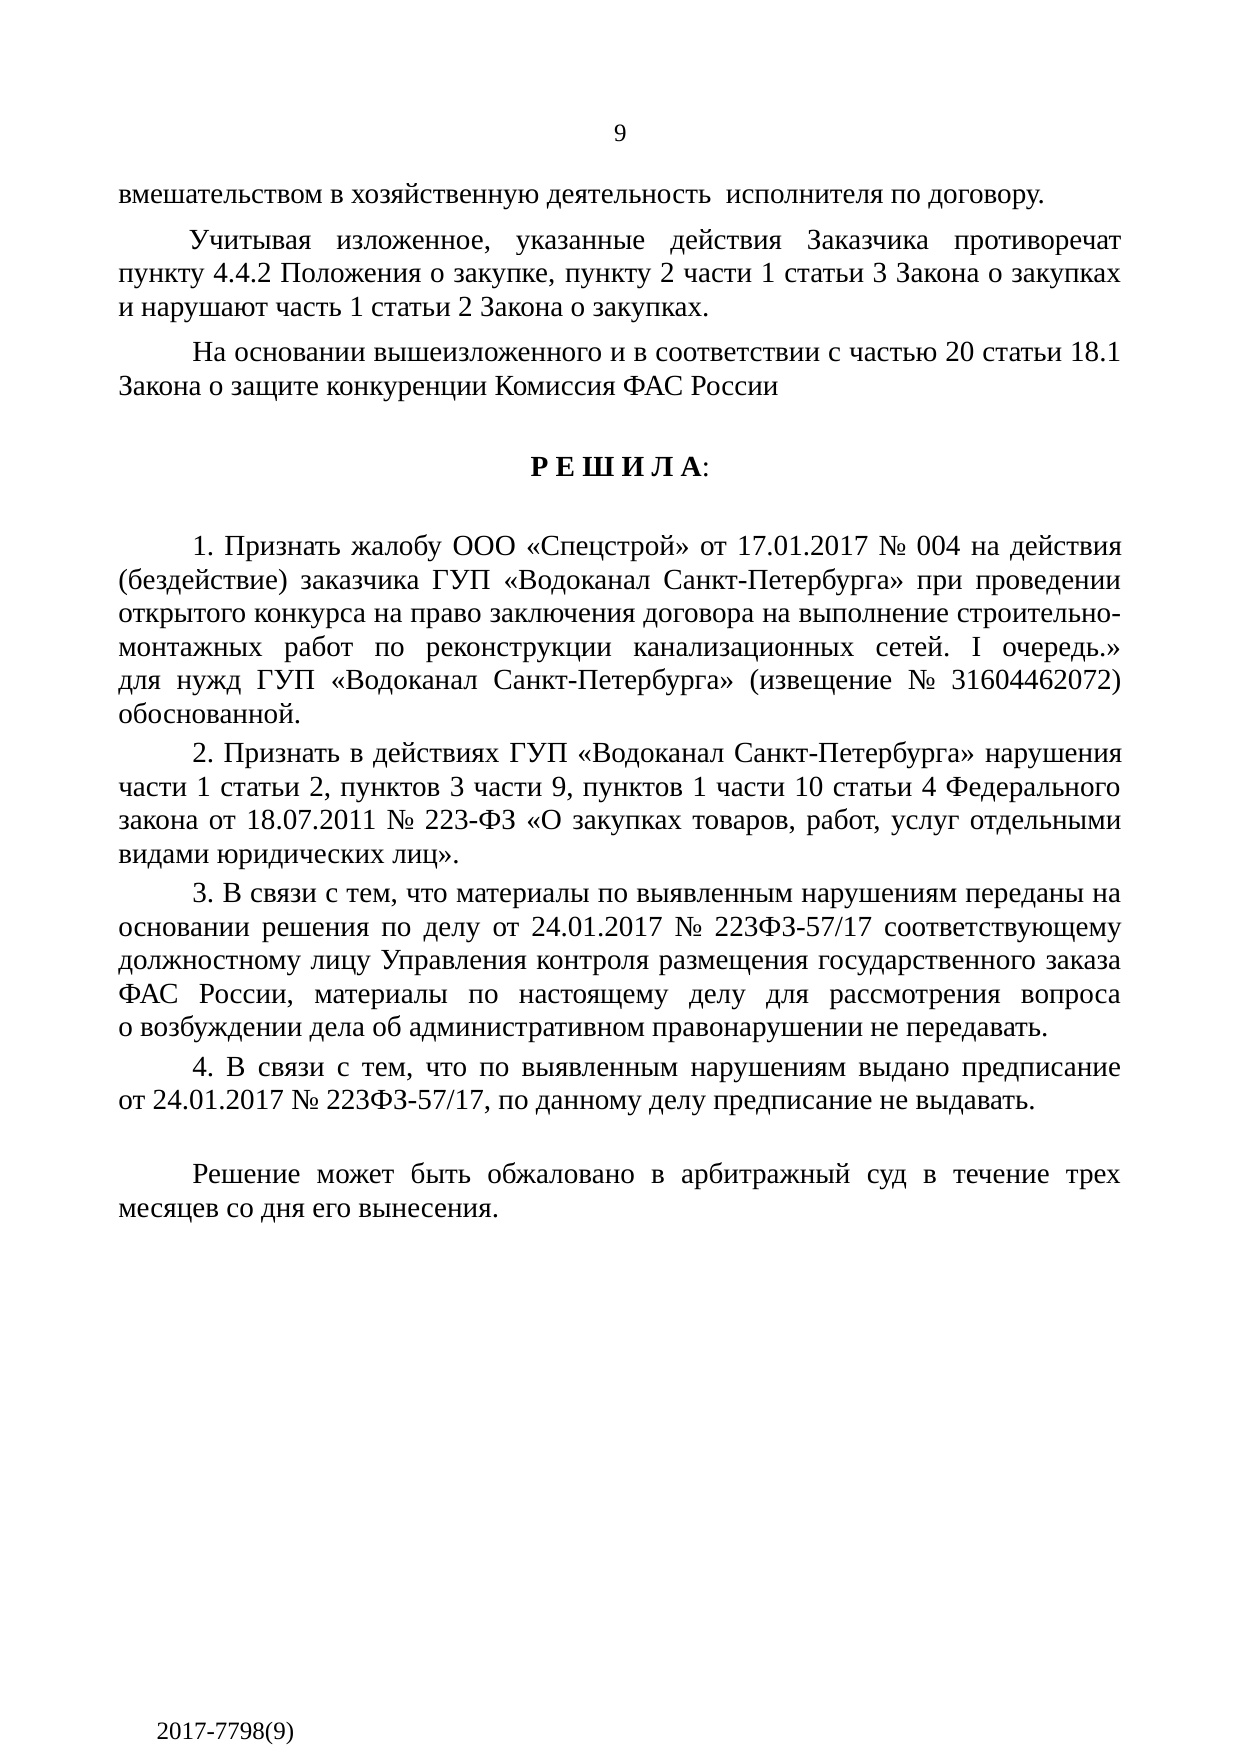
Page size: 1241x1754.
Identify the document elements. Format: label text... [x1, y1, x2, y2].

text 4. В связи с тем, что по выявленным нарушениям выдано предписание от 24.01.2017 № 223ФЗ-57/17, по данному делу предписание не выдавать. [118, 1049, 1122, 1116]
text 2. Признать в действиях ГУП «Водоканал Санкт-Петербурга» нарушения части 1 статьи 2, пунктов 3 части 9, пунктов 1 части 10 статьи 4 Федерального закона от 18.07.2011 № 223-ФЗ «О закупках товаров, работ, услуг отдельными видами юридических лиц». [118, 735, 1122, 869]
text Р Е Ш И Л А: [118, 449, 1122, 483]
text На основании вышеизложенного и в соответствии с частью 20 статьи 18.1 Закона о защите конкуренции Комиссия ФАС России [118, 334, 1122, 401]
text 3. В связи с тем, что материалы по выявленным нарушениям переданы на основании решения по делу от 24.01.2017 № 223ФЗ-57/17 соответствующему должностному лицу Управления контроля размещения государственного заказа ФАС России, материалы по настоящему делу для рассмотрения вопроса о возбуждении дела об административном правонарушении не передавать. [118, 875, 1122, 1043]
text 1. Признать жалобу ООО «Спецстрой» от 17.01.2017 № 004 на действия (бездействие) заказчика ГУП «Водоканал Санкт-Петербурга» при проведении открытого конкурса на право заключения договора на выполнение строительно-монтажных работ по реконструкции канализационных сетей. I очередь.» для нужд ГУП «Водоканал Санкт-Петербурга» (извещение № 31604462072) обоснованной. [118, 528, 1122, 729]
text Решение может быть обжаловано в арбитражный суд в течение трех месяцев со дня его вынесения. [118, 1156, 1122, 1223]
text вмешательством в хозяйственную деятельность исполнителя по договору. [118, 176, 1122, 210]
text Учитывая изложенное, указанные действия Заказчика противоречат пункту 4.4.2 Положения о закупке, пункту 2 части 1 статьи 3 Закона о закупках и нарушают часть 1 статьи 2 Закона о закупках. [118, 222, 1122, 322]
